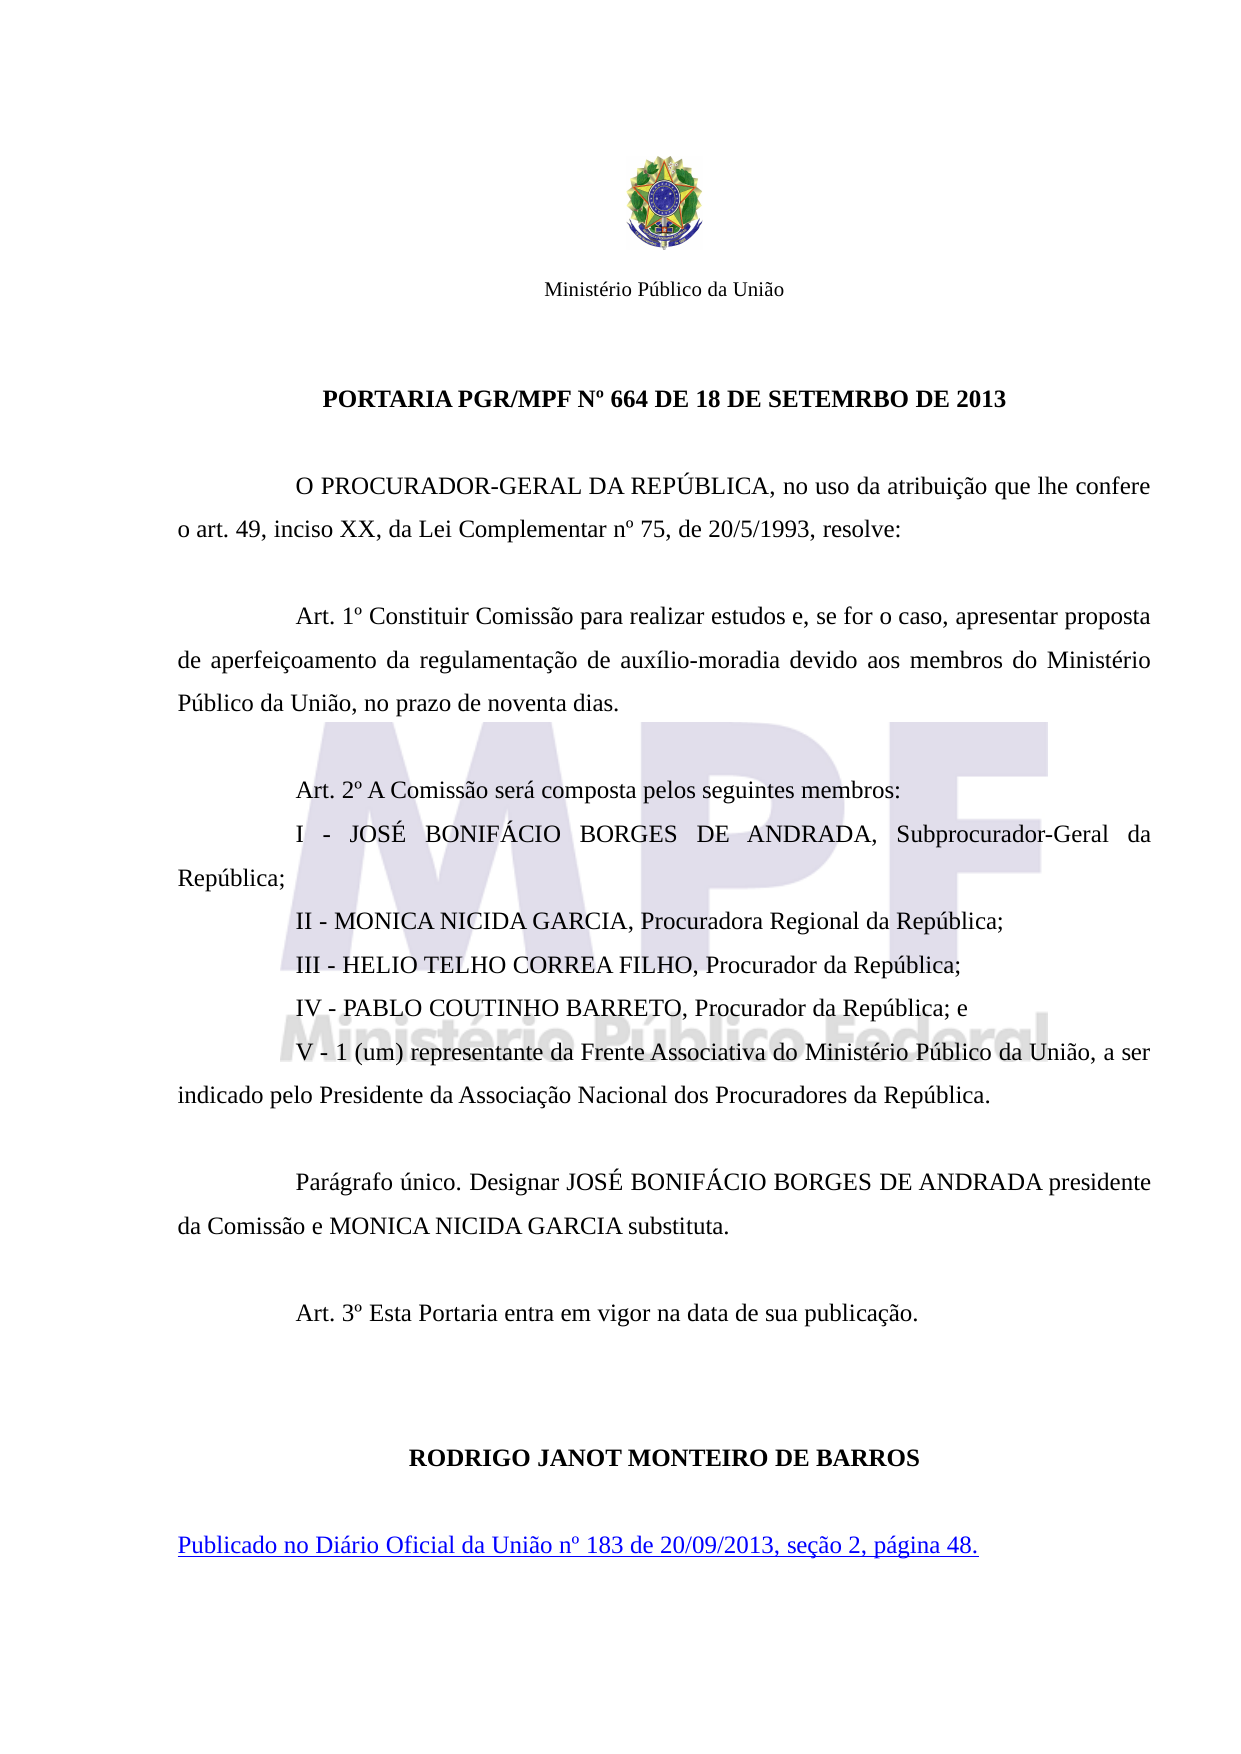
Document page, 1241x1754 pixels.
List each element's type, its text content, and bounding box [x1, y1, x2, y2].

text V - 1 (um) representante da Frente Associativa do Ministério Público da União, a ser indicado pelo Presidente da Associação Nacional dos Procuradores da República. [177, 1037, 1152, 1109]
picture [280, 804, 1049, 819]
text O PROCURADOR-GERAL DA REPÚBLICA, no uso da atribuição que lhe confere o art. 49, inciso XX, da Lei Complementar nº 75, de 20/5/1993, resolve: [177, 471, 1152, 543]
picture [280, 1022, 1049, 1037]
text Art. 1º Constituir Comissão para realizar estudos e, se for o caso, apresentar proposta de aperfeiçoamento da regulamentação de auxílio-moradia devido aos membros do Ministério Público da União, no prazo de noventa dias. [177, 601, 1152, 717]
text Ministério Público da União [177, 277, 1152, 301]
text RODRIGO JANOT MONTEIRO DE BARROS [177, 1443, 1152, 1472]
text Art. 3º Esta Portaria entra em vigor na data de sua publicação. [177, 1298, 1152, 1327]
picture [280, 722, 1049, 775]
text IV - PABLO COUTINHO BARRETO, Procurador da República; e [177, 993, 1152, 1022]
text Publicado no Diário Oficial da União nº 183 de 20/09/2013, seção 2, página 48. [177, 1530, 1152, 1559]
picture [280, 935, 1049, 949]
text I - JOSÉ BONIFÁCIO BORGES DE ANDRADA, Subprocurador-Geral da República; [177, 819, 1152, 892]
picture [280, 892, 1049, 906]
picture [280, 979, 1049, 993]
text Art. 2º A Comissão será composta pelos seguintes membros: [177, 775, 1152, 804]
subtitle PORTARIA PGR/MPF Nº 664 DE 18 DE SETEMRBO DE 2013 [177, 383, 1152, 412]
text III - HELIO TELHO CORREA FILHO, Procurador da República; [177, 949, 1152, 979]
text II - MONICA NICIDA GARCIA, Procuradora Regional da República; [177, 906, 1152, 935]
text Parágrafo único. Designar JOSÉ BONIFÁCIO BORGES DE ANDRADA presidente da Comissão e MONICA NICIDA GARCIA substituta. [177, 1167, 1152, 1240]
